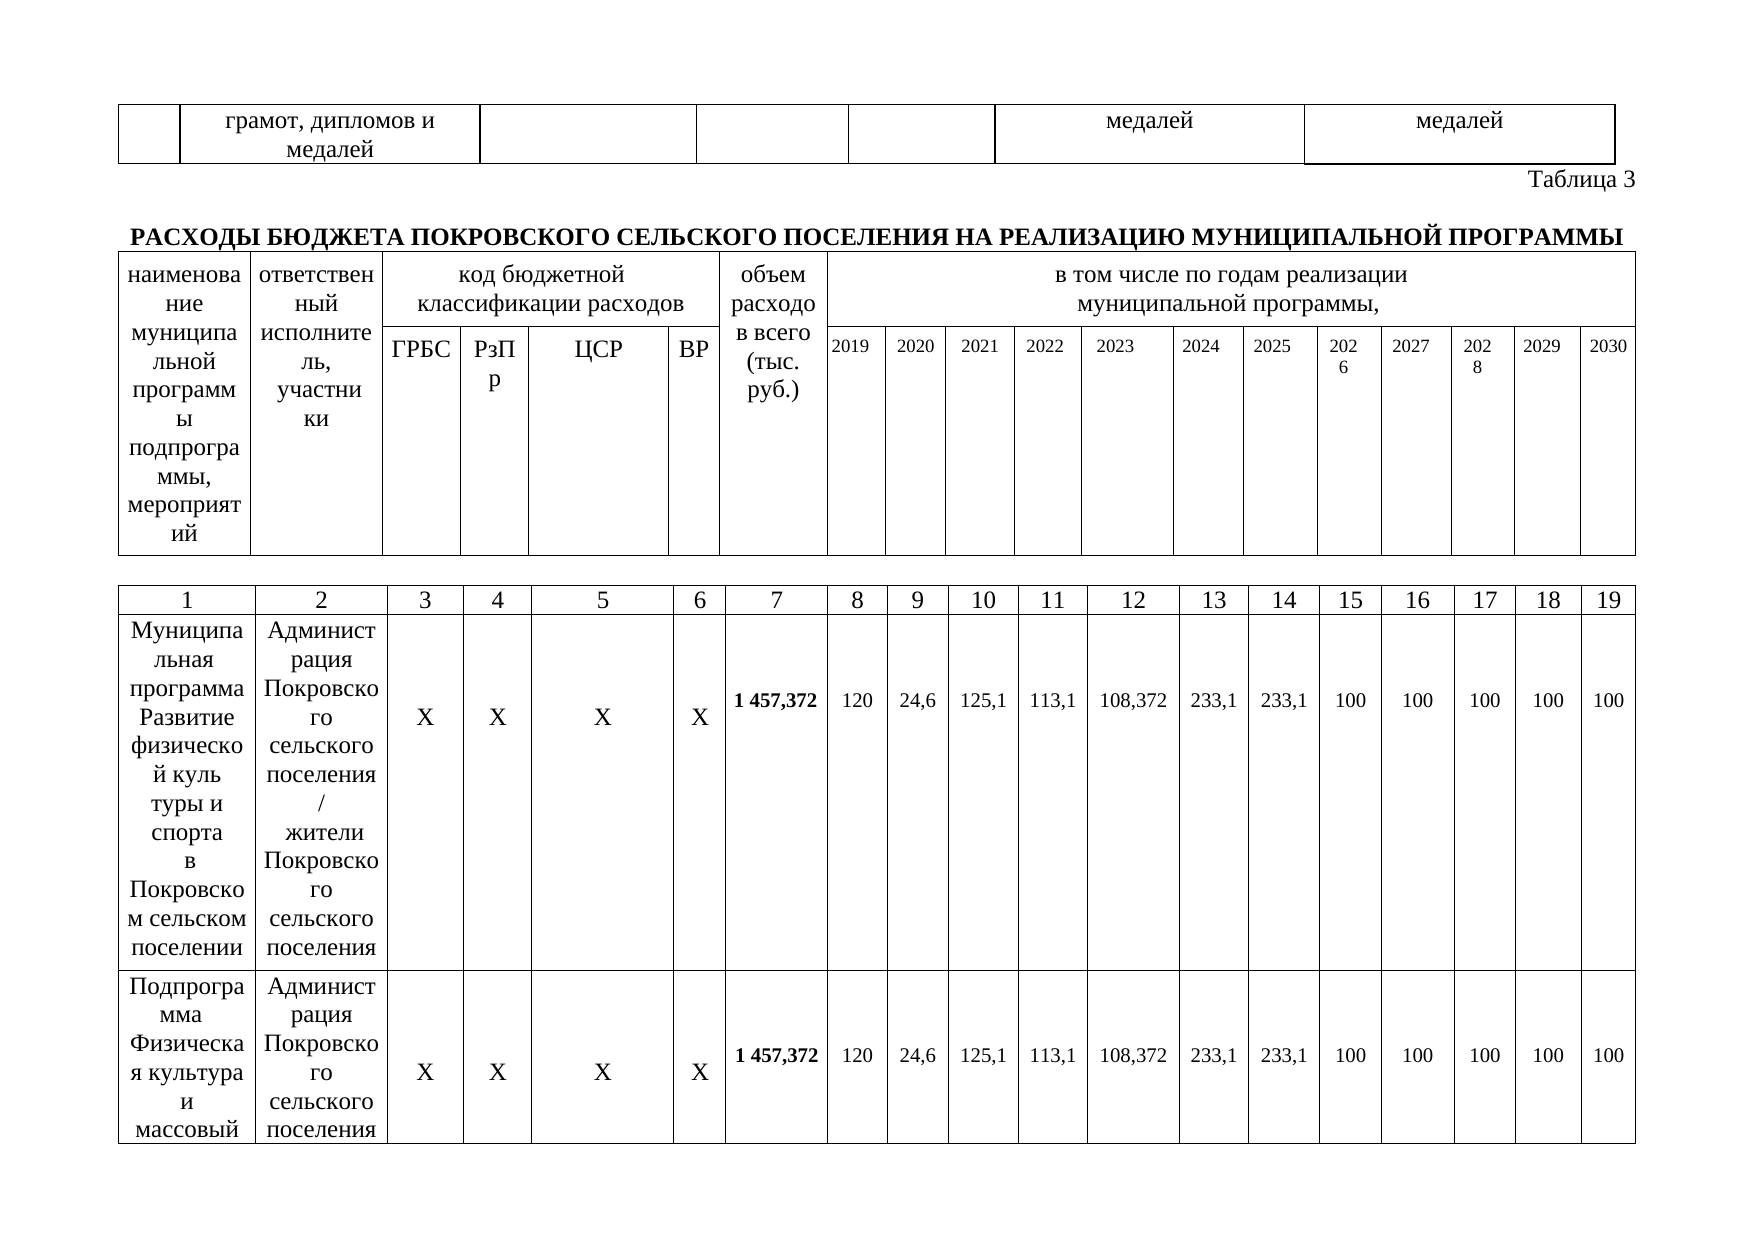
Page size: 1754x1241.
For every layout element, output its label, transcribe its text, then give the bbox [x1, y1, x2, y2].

table_header 3 [388, 586, 463, 614]
table_cell [1616, 104, 1636, 163]
table_cell X [464, 615, 531, 970]
table_cell Муниципальная программа Развитие физической куль туры и спорта в Покровском сельском поселении [119, 615, 255, 970]
table_cell 2024 [1174, 327, 1243, 555]
table_cell 2026 [1318, 327, 1381, 555]
table_cell 233,1 [1249, 971, 1319, 1143]
table_cell 2028 [1452, 327, 1514, 555]
table_header 12 [1088, 586, 1179, 614]
table_header наименование муниципальной программы подпрограммы, мероприятий [119, 252, 250, 555]
table_header 15 [1320, 586, 1381, 614]
table_cell 100 [1455, 615, 1515, 970]
table_cell медалей [1305, 105, 1614, 163]
table_cell 2023 [1082, 327, 1173, 555]
table_cell 24,6 [888, 971, 948, 1143]
table_cell [697, 105, 848, 163]
table_cell 233,1 [1180, 971, 1248, 1143]
table_cell 113,1 [1019, 971, 1087, 1143]
text РАСХОДЫ БЮДЖЕТА ПОКРОВСКОГО СЕЛЬСКОГО ПОСЕЛЕНИЯ НА РЕАЛИЗАЦИЮ МУНИЦИПАЛЬНОЙ ПРОГРАММЫ [118, 222, 1636, 251]
table_header 11 [1019, 586, 1087, 614]
table_cell ЦСР [529, 327, 668, 555]
table_cell Администрация Покровского сельского поселения [256, 971, 387, 1143]
table_cell медалей [996, 105, 1304, 163]
table_header 5 [532, 586, 673, 614]
table_cell 24,6 [888, 615, 948, 970]
table_cell 120 [828, 615, 887, 970]
table_cell 2021 [946, 327, 1014, 555]
table_cell 233,1 [1180, 615, 1248, 970]
table_cell 100 [1582, 615, 1635, 970]
text Таблица 3 [118, 164, 1636, 193]
table_cell 100 [1382, 615, 1454, 970]
table_cell 113,1 [1019, 615, 1087, 970]
table_cell 1 457,372 [726, 971, 827, 1143]
table_cell 100 [1516, 615, 1581, 970]
table_cell 2027 [1382, 327, 1451, 555]
table_header 1 [119, 586, 255, 614]
table_cell 100 [1455, 971, 1515, 1143]
table_cell X [464, 971, 531, 1143]
table_cell Подпрограмма Физическая культура и массовый [119, 971, 255, 1143]
table_cell РзПр [461, 327, 528, 555]
table_header 6 [674, 586, 725, 614]
table_header 9 [888, 586, 948, 614]
table_cell 100 [1320, 615, 1381, 970]
table_cell X [532, 615, 673, 970]
table_header 8 [828, 586, 887, 614]
table_cell X [388, 615, 463, 970]
table_cell Администрация Покровского сельского поселения/ жители Покровского сельского поселения [256, 615, 387, 970]
table_cell 108,372 [1088, 615, 1179, 970]
table_header 7 [726, 586, 827, 614]
table_cell 233,1 [1249, 615, 1319, 970]
table_cell [119, 105, 179, 163]
table_cell 125,1 [949, 615, 1018, 970]
table_header 16 [1382, 586, 1454, 614]
table_cell X [388, 971, 463, 1143]
table_cell [481, 105, 696, 163]
table_cell 2020 [886, 327, 945, 555]
table_cell ВР [669, 327, 719, 555]
table_cell ГРБС [383, 327, 460, 555]
table_header объем расходов всего (тыс. руб.) [720, 252, 827, 555]
table_header в том числе по годам реализации муниципальной программы, [828, 252, 1635, 326]
table_cell 2019 [828, 327, 885, 555]
table_cell X [674, 971, 725, 1143]
table_header 10 [949, 586, 1018, 614]
table_cell 2029 [1515, 327, 1580, 555]
table_cell 108,372 [1088, 971, 1179, 1143]
table_cell 2025 [1244, 327, 1317, 555]
table_cell грамот, дипломов и медалей [181, 105, 479, 163]
table_cell 2030 [1581, 327, 1635, 555]
table_header 19 [1582, 586, 1635, 614]
table_header 2 [256, 586, 387, 614]
table_header 14 [1249, 586, 1319, 614]
table_cell 2022 [1015, 327, 1081, 555]
table_cell 100 [1382, 971, 1454, 1143]
table_cell 100 [1320, 971, 1381, 1143]
table_header 18 [1516, 586, 1581, 614]
table_cell X [532, 971, 673, 1143]
table_header ответственный исполнитель, участни ки [251, 252, 382, 555]
table_cell X [674, 615, 725, 970]
table_cell 120 [828, 971, 887, 1143]
table_header 4 [464, 586, 531, 614]
table_cell 1 457,372 [726, 615, 827, 970]
table_cell 100 [1516, 971, 1581, 1143]
table_cell 100 [1582, 971, 1635, 1143]
table_header 13 [1180, 586, 1248, 614]
table_cell 125,1 [949, 971, 1018, 1143]
table_header код бюджетной классификации расходов [383, 252, 719, 326]
table_header 17 [1455, 586, 1515, 614]
table_cell [849, 105, 994, 163]
